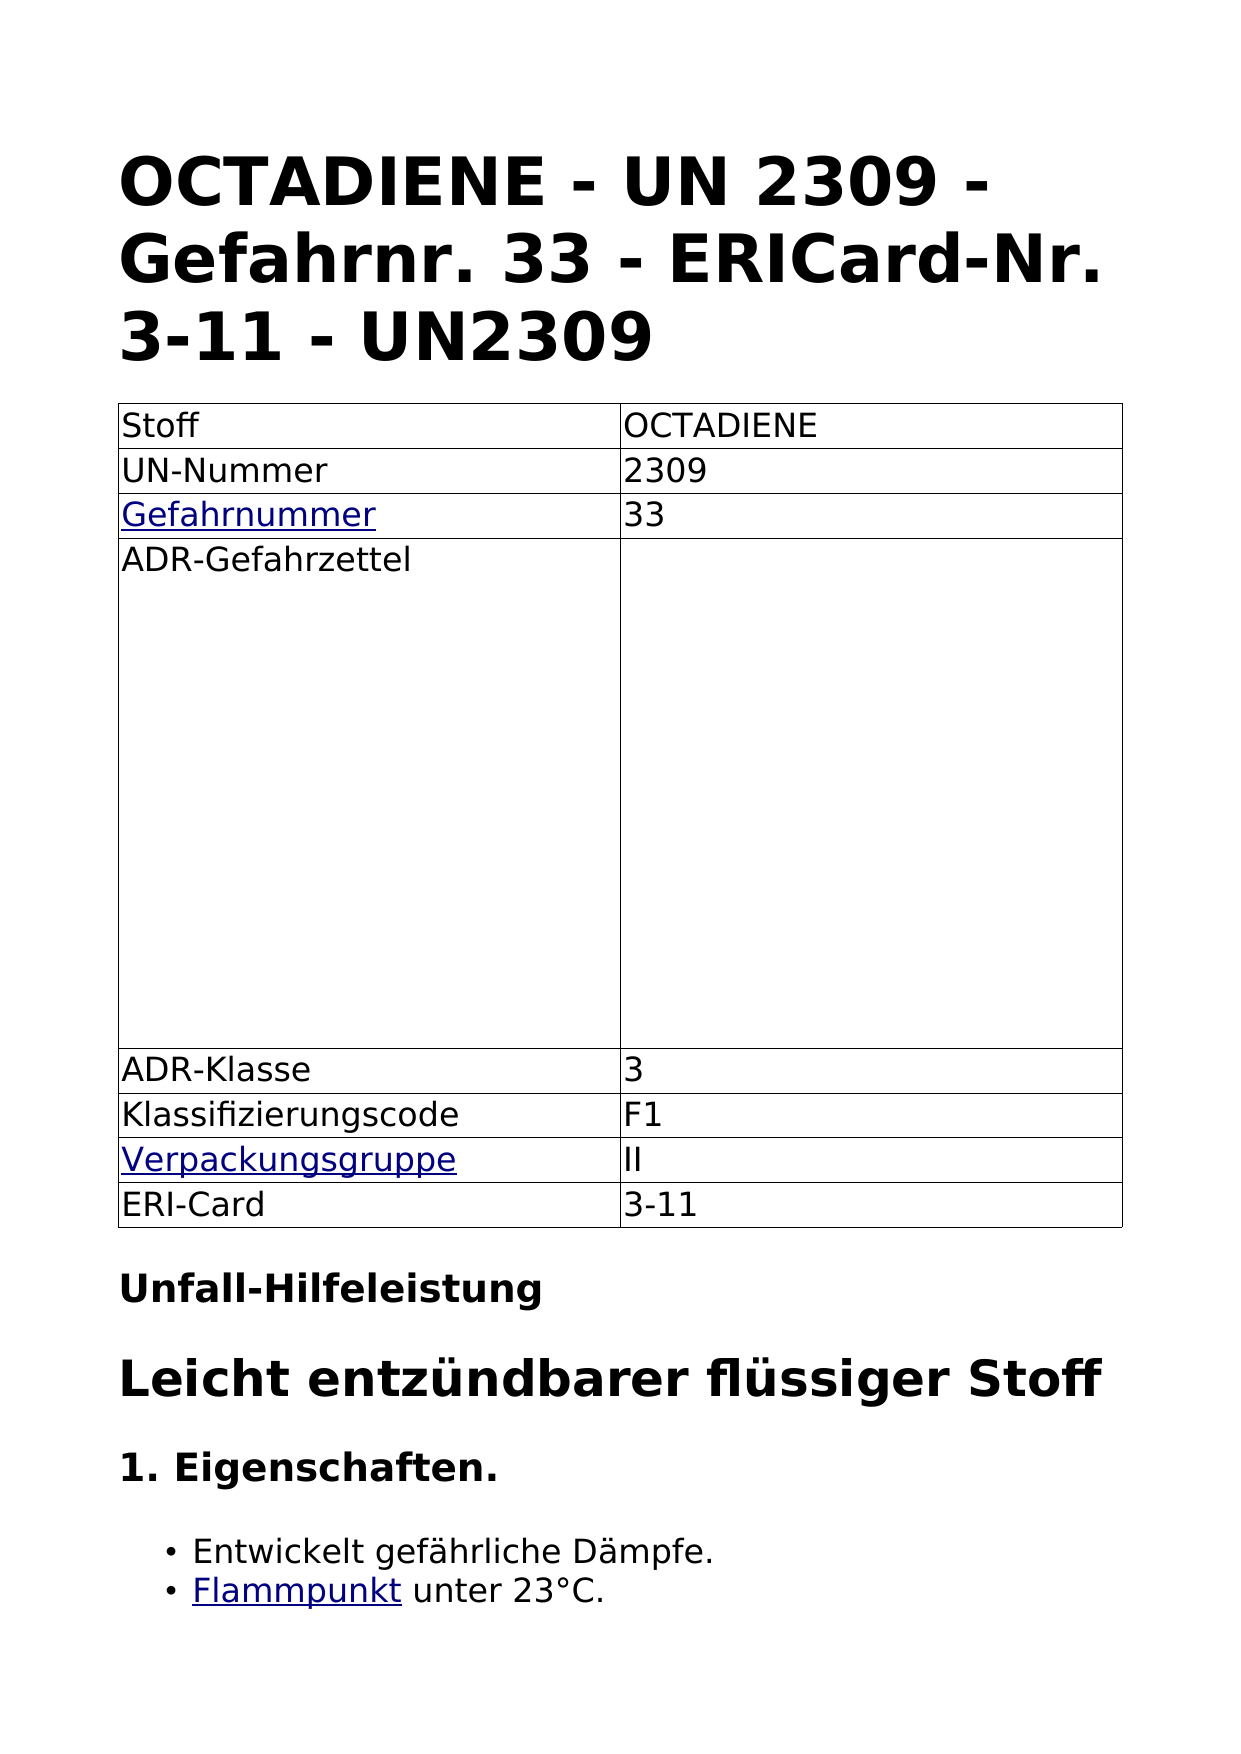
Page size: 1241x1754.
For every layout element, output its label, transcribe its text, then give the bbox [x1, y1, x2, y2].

table_cell 2309 [621, 449, 1122, 493]
subtitle Leicht entzündbarer flüssiger Stoff [118, 1349, 1122, 1408]
table_cell Klassifizierungscode [119, 1094, 620, 1137]
table_cell Verpackungsgruppe [119, 1138, 620, 1182]
table_cell 3-11 [621, 1183, 1122, 1227]
table_cell Gefahrnummer [119, 494, 620, 538]
table_cell 33 [621, 494, 1122, 538]
table_cell II [621, 1138, 1122, 1182]
subtitle Unfall-Hilfeleistung [118, 1267, 1122, 1312]
table_cell ADR-Gefahrzettel [119, 539, 620, 1048]
list Entwickelt gefährliche Dämpfe. [177, 1532, 1122, 1571]
table_cell F1 [621, 1094, 1122, 1137]
list Flammpunkt unter 23°C. [177, 1571, 1122, 1610]
table_header OCTADIENE [621, 404, 1122, 448]
table_cell UN-Nummer [119, 449, 620, 493]
table_header Stoff [119, 404, 620, 448]
table_cell 3 [621, 1049, 1122, 1092]
subtitle OCTADIENE - UN 2309 - Gefahrnr. 33 - ERICard-Nr. 3-11 - UN2309 [118, 143, 1122, 376]
subtitle 1. Eigenschaften. [118, 1445, 1122, 1490]
table_cell ERI-Card [119, 1183, 620, 1227]
table_cell ADR-Klasse [119, 1049, 620, 1092]
table_cell [621, 539, 1122, 1048]
